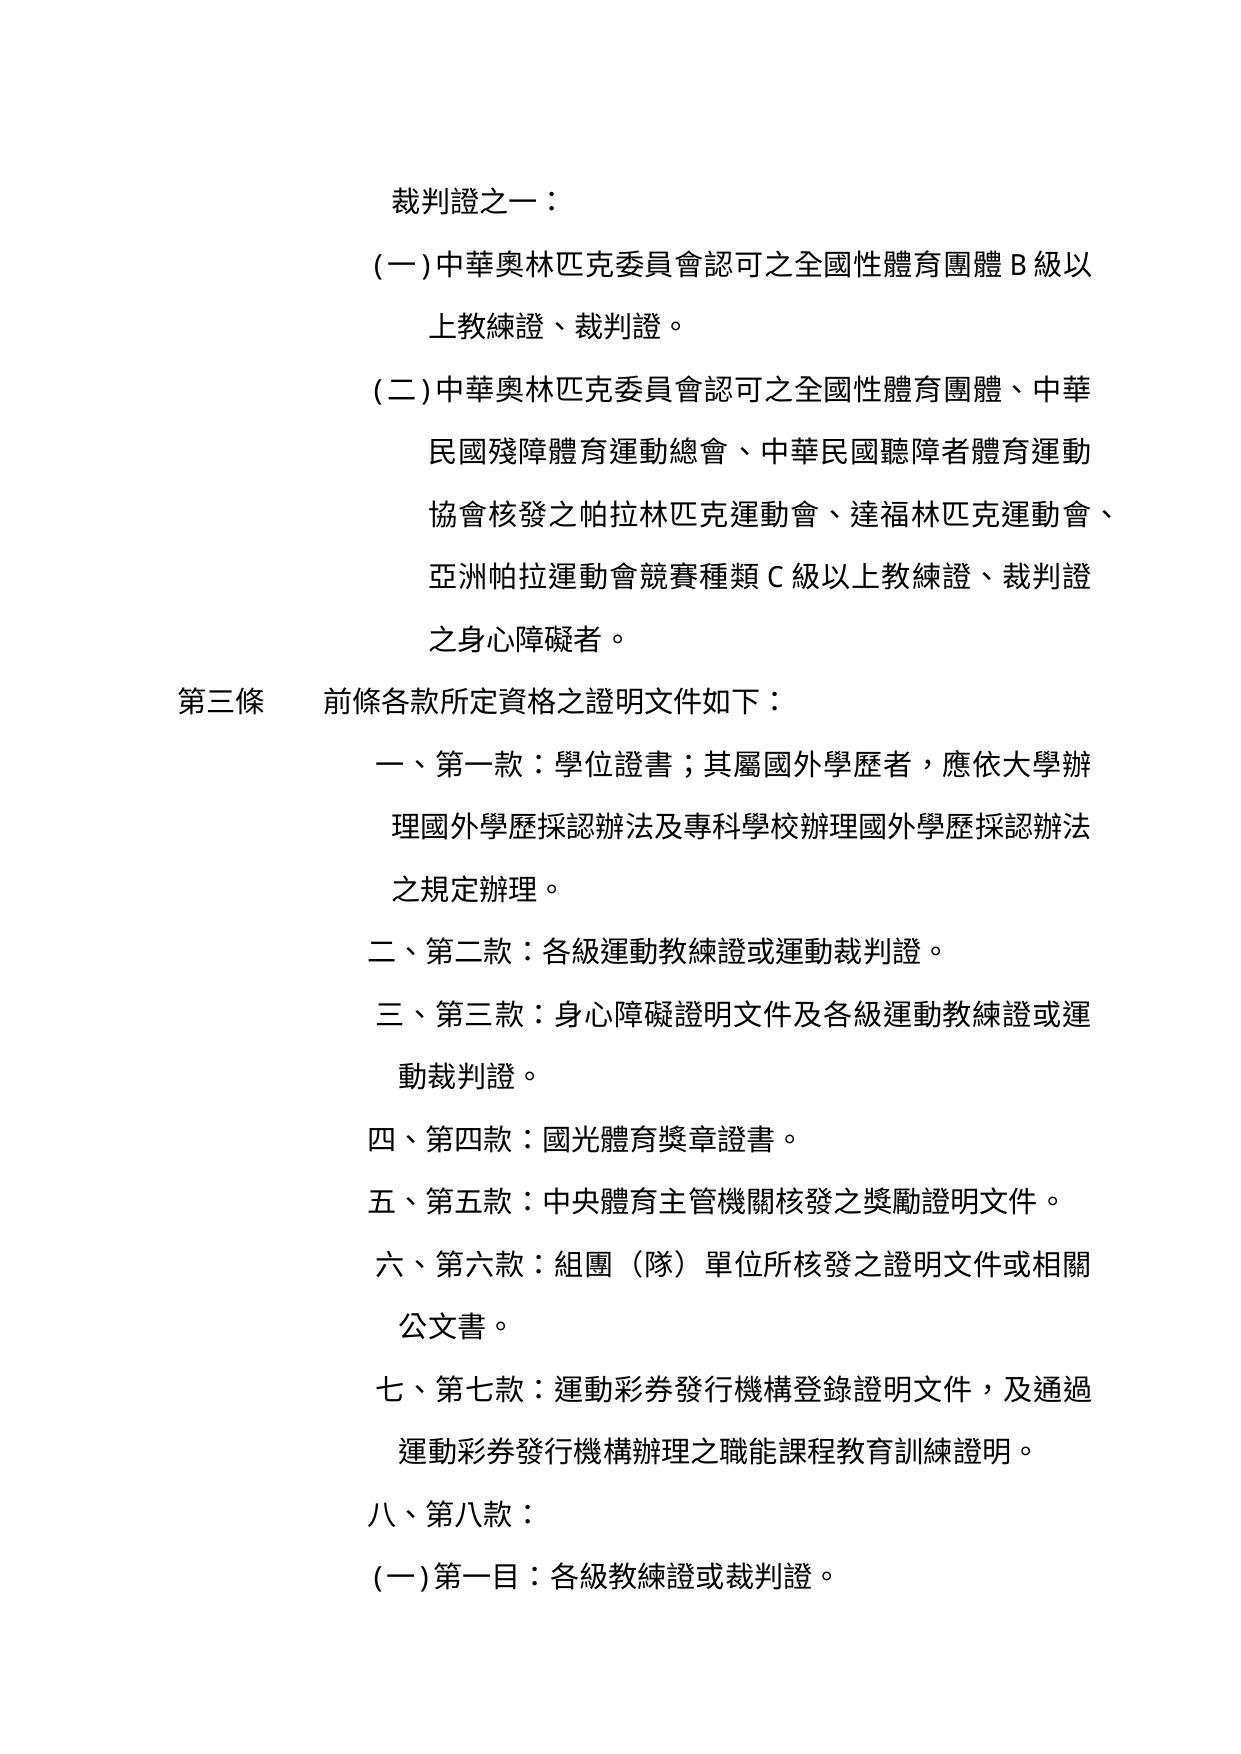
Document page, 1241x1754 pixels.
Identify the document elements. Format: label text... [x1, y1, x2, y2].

text 八、第八款： [192, 1471, 1092, 1533]
text 裁判證之一： [333, 158, 1092, 221]
text (二)中華奧林匹克委員會認可之全國性體育團體、中華民國殘障體育運動總會、中華民國聽障者體育運動協會核發之帕拉林匹克運動會、達福林匹克運動會、亞洲帕拉運動會競賽種類C級以上教練證、裁判證之身心障礙者。 [369, 346, 1092, 658]
text (一)中華奧林匹克委員會認可之全國性體育團體B級以上教練證、裁判證。 [369, 221, 1092, 346]
text 二、第二款：各級運動教練證或運動裁判證。 [192, 908, 1092, 971]
text 五、第五款：中央體育主管機關核發之獎勵證明文件。 [192, 1158, 1092, 1221]
text 第三條 前條各款所定資格之證明文件如下： [177, 658, 1092, 721]
text 七、第七款：運動彩券發行機構登錄證明文件，及通過運動彩券發行機構辦理之職能課程教育訓練證明。 [192, 1346, 1092, 1471]
text 三、第三款：身心障礙證明文件及各級運動教練證或運動裁判證。 [192, 971, 1092, 1096]
text 六、第六款：組團（隊）單位所核發之證明文件或相關公文書。 [192, 1221, 1092, 1346]
text 四、第四款：國光體育獎章證書。 [192, 1096, 1092, 1158]
text (一)第一目：各級教練證或裁判證。 [266, 1533, 1092, 1596]
text 一、第一款：學位證書；其屬國外學歷者，應依大學辦理國外學歷採認辦法及專科學校辦理國外學歷採認辦法之規定辦理。 [192, 721, 1092, 908]
